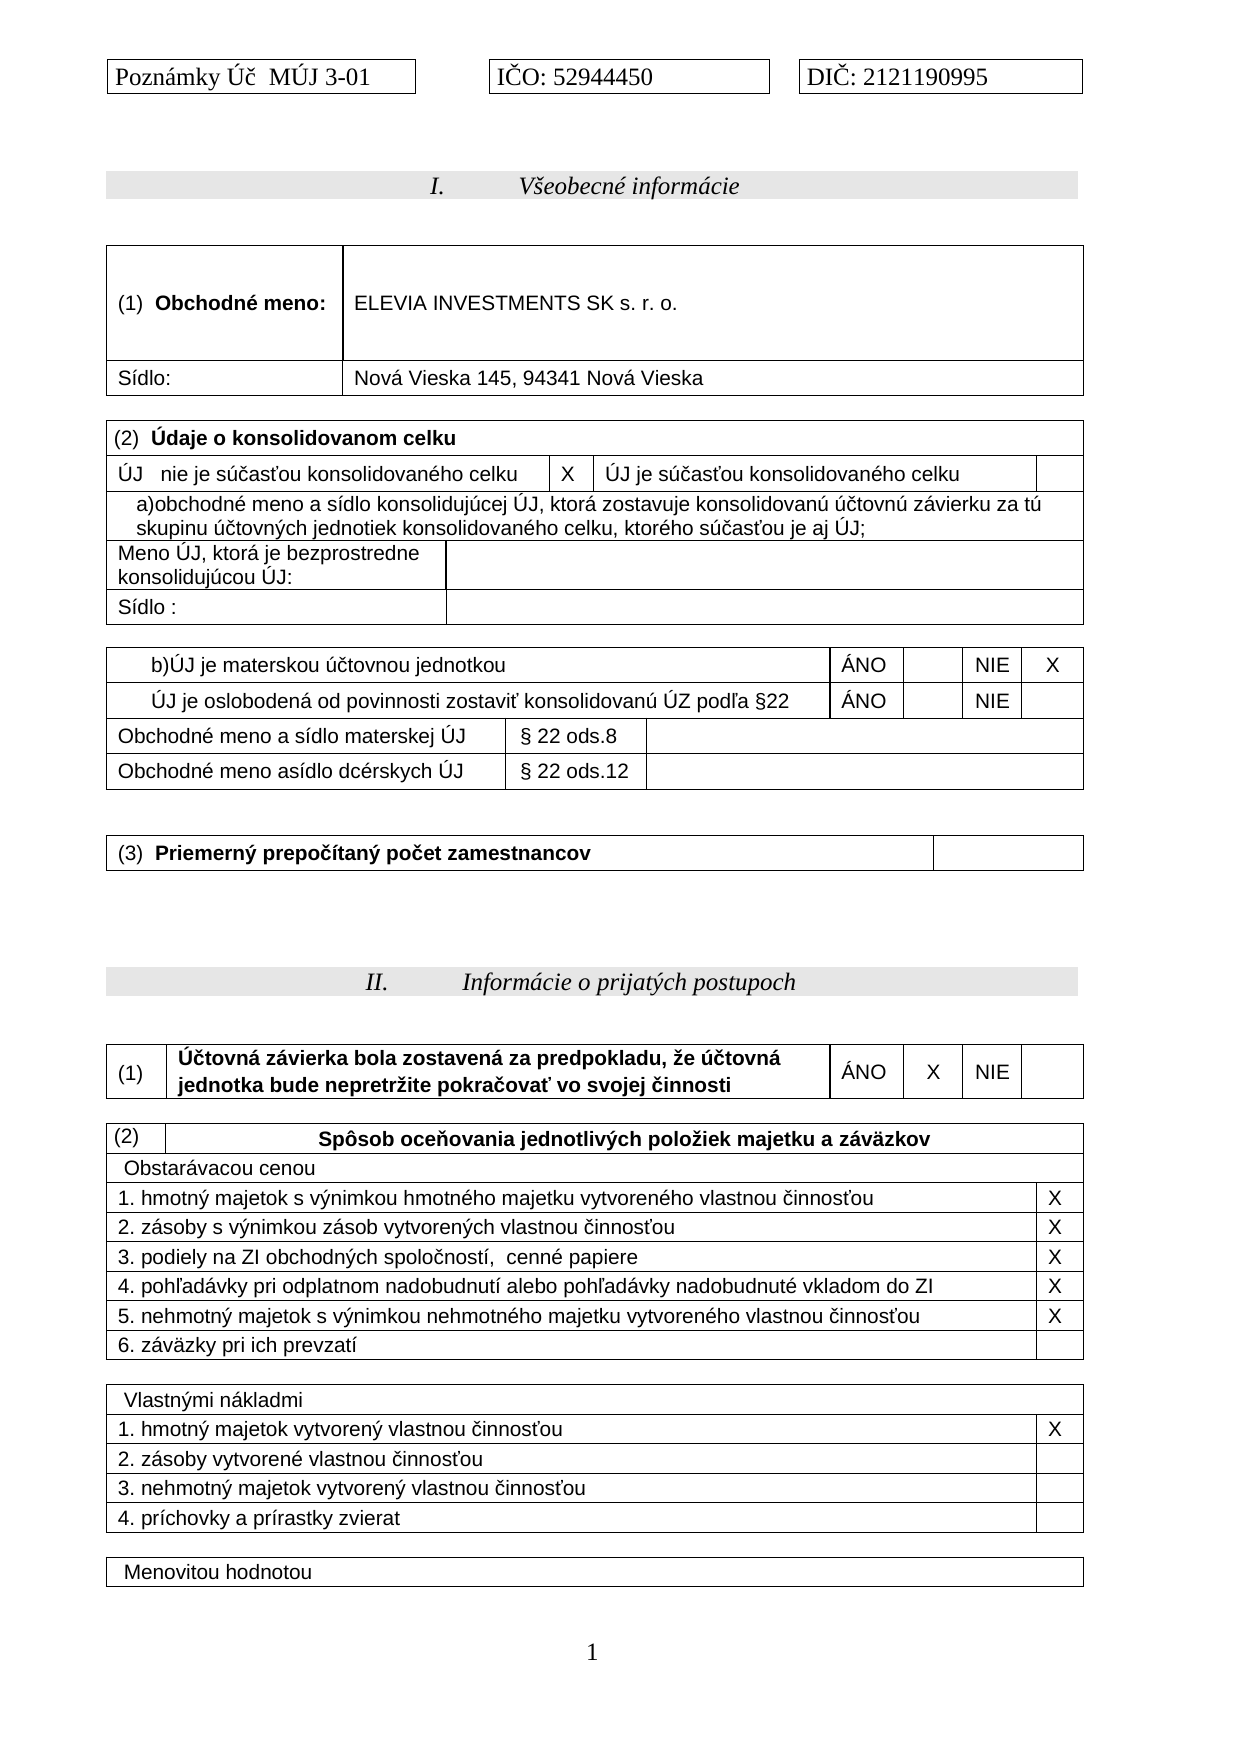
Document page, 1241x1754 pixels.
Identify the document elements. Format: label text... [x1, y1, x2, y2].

table_cell X [1037, 1213, 1083, 1241]
table_cell 6. záväzky pri ich prevzatí [107, 1331, 1036, 1359]
table_cell [447, 590, 1083, 624]
table_cell 1. hmotný majetok vytvorený vlastnou činnosťou [107, 1415, 1036, 1443]
table_header X [904, 1045, 962, 1098]
table_cell 2. zásoby vytvorené vlastnou činnosťou [107, 1444, 1036, 1473]
table_cell 2. zásoby s výnimkou zásob vytvorených vlastnou činnosťou [107, 1213, 1036, 1241]
table_cell [1037, 1474, 1083, 1502]
table_cell Obstarávacou cenou [107, 1154, 1083, 1182]
table_header [107, 1124, 165, 1153]
table_cell [1022, 683, 1083, 718]
table_cell NIE [963, 683, 1021, 718]
table_cell Obchodné meno a sídlo materskej ÚJ [107, 719, 505, 753]
table_cell [1037, 1503, 1083, 1532]
table_cell [1037, 1444, 1083, 1473]
table_cell 3. nehmotný majetok vytvorený vlastnou činnosťou [107, 1474, 1036, 1502]
list Informácie o prijatých postupoch [106, 967, 1078, 996]
table_header NIE [963, 648, 1021, 682]
table_cell ÚJ je súčasťou konsolidovaného celku [594, 456, 1036, 491]
table_cell 3. podiely na ZI obchodných spoločností, cenné papiere [107, 1242, 1036, 1271]
table_cell 5. nehmotný majetok s výnimkou nehmotného majetku vytvoreného vlastnou činnosťou [107, 1301, 1036, 1330]
table_cell X [1037, 1183, 1083, 1212]
table_cell 1. hmotný majetok s výnimkou hmotného majetku vytvoreného vlastnou činnosťou [107, 1183, 1036, 1212]
table_cell § 22 ods.8 [506, 719, 646, 753]
table_cell X [1037, 1242, 1083, 1271]
table_cell [647, 754, 1083, 788]
table_cell § 22 ods.12 [506, 754, 646, 788]
table_cell Sídlo : [107, 590, 446, 624]
table_header Menovitou hodnotou [107, 1558, 1083, 1586]
table_header [107, 1045, 166, 1098]
table_cell [1037, 1331, 1083, 1359]
table_cell ÚJ je oslobodená od povinnosti zostaviť konsolidovanú ÚZ podľa §22 [107, 683, 829, 718]
table_cell a)obchodné meno a sídlo konsolidujúcej ÚJ, ktorá zostavuje konsolidovanú účtovnú závierku za tú skupinu účtovných jednotiek konsolidovaného celku, ktorého súčasťou je aj ÚJ; [107, 492, 1083, 540]
table_header X [1022, 648, 1083, 682]
table_cell [904, 683, 962, 718]
table_cell X [1037, 1415, 1083, 1443]
table_header Priemerný prepočítaný počet zamestnancov [107, 836, 933, 870]
table_header ÁNO [831, 1045, 903, 1098]
table_header NIE [963, 1045, 1021, 1098]
table_cell X [550, 456, 593, 491]
table_header ÁNO [831, 648, 903, 682]
table_header [934, 836, 1083, 870]
table_cell [1037, 456, 1083, 491]
table_cell [647, 719, 1083, 753]
table_header Obchodné meno: [107, 246, 342, 359]
table_header b)ÚJ je materskou účtovnou jednotkou [107, 648, 829, 682]
table_cell X [1037, 1301, 1083, 1330]
list Všeobecné informácie [106, 171, 1078, 199]
table_cell ÁNO [831, 683, 903, 718]
table_cell ÚJ nie je súčasťou konsolidovaného celku [107, 456, 549, 491]
table_cell Obchodné meno asídlo dcérskych ÚJ [107, 754, 505, 788]
table_cell 4. pohľadávky pri odplatnom nadobudnutí alebo pohľadávky nadobudnuté vkladom do ZI [107, 1272, 1036, 1300]
table_header Vlastnými nákladmi [107, 1385, 1083, 1414]
table_cell X [1037, 1272, 1083, 1300]
table_cell 4. príchovky a prírastky zvierat [107, 1503, 1036, 1532]
table_header Účtovná závierka bola zostavená za predpokladu, že účtovná jednotka bude nepretržite pokračovať vo svojej činnosti [167, 1045, 829, 1098]
table_header Spôsob oceňovania jednotlivých položiek majetku a záväzkov [166, 1124, 1083, 1153]
table_cell Sídlo: [107, 361, 342, 395]
table_header Údaje o konsolidovanom celku [107, 421, 1083, 455]
table_cell Meno ÚJ, ktorá je bezprostredne konsolidujúcou ÚJ: [107, 541, 445, 589]
table_header ELEVIA INVESTMENTS SK s. r. o. [344, 246, 1083, 359]
table_header [1022, 1045, 1083, 1098]
table_cell [447, 541, 1083, 589]
table_header [904, 648, 962, 682]
table_cell Nová Vieska 145, 94341 Nová Vieska [343, 361, 1083, 395]
